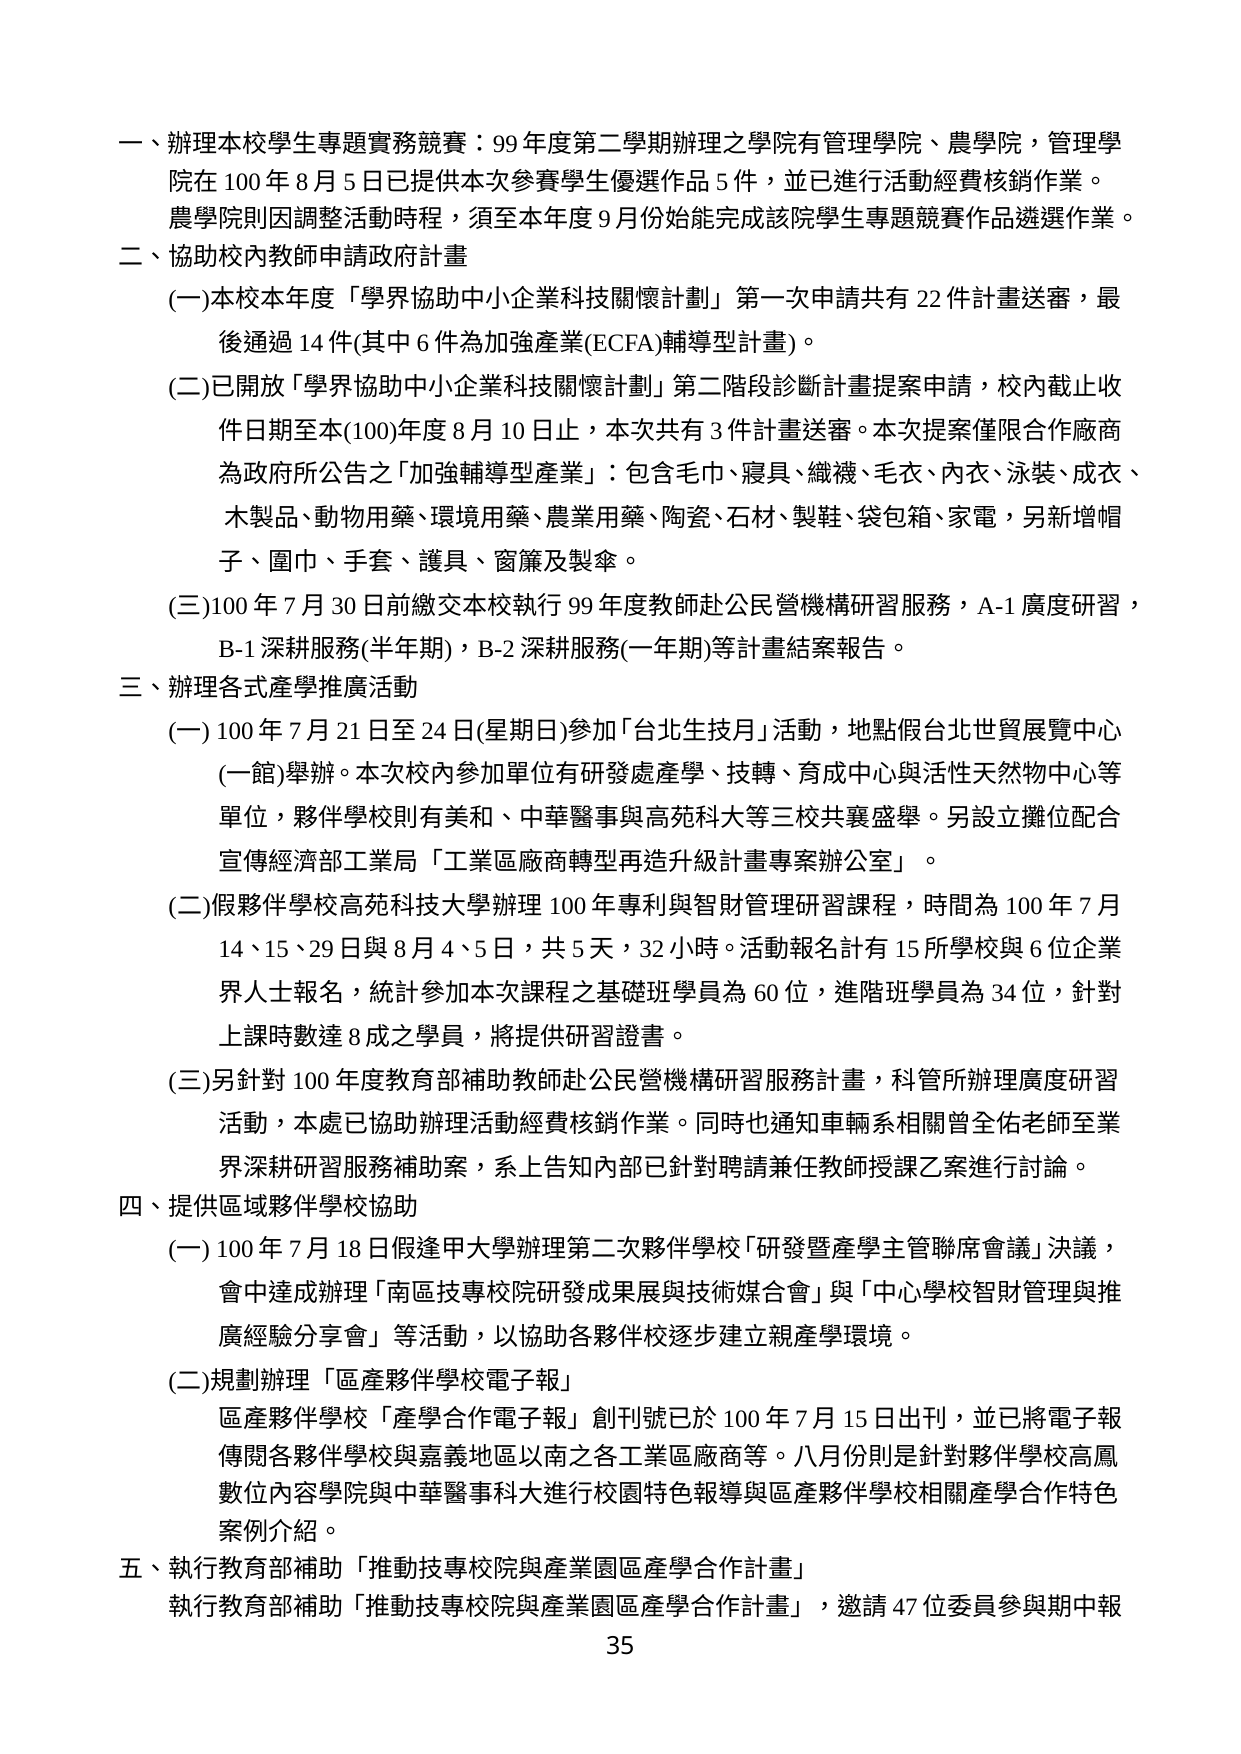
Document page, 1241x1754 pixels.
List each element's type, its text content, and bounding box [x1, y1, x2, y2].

text 一、辦理本校學生專題實務競賽：99年度第二學期辦理之學院有管理學院、農學院，管理學院在100年8月5日已提供本次參賽學生優選作品5件，並已進行活動經費核銷作業。農學院則因調整活動時程，須至本年度9月份始能完成該院學生專題競賽作品遴選作業。 [118, 123, 1122, 235]
text (三)100年7月30日前繳交本校執行99年度教師赴公民營機構研習服務，A-1廣度研習，B-1深耕服務(半年期)，B-2深耕服務(一年期)等計畫結案報告。 [168, 579, 1122, 667]
text (二)規劃辦理「區產夥伴學校電子報」 [168, 1354, 1122, 1398]
text (一) 100年7月18日假逢甲大學辦理第二次夥伴學校「研發暨產學主管聯席會議」決議，會中達成辦理「南區技專校院研發成果展與技術媒合會」與「中心學校智財管理與推廣經驗分享會」等活動，以協助各夥伴校逐步建立親產學環境。 [168, 1223, 1122, 1354]
text 五、執行教育部補助「推動技專校院與產業園區產學合作計畫」 [118, 1548, 1122, 1585]
text (一)本校本年度「學界協助中小企業科技關懷計劃」第一次申請共有22件計畫送審，最後通過14件(其中6件為加強產業(ECFA)輔導型計畫)。 [168, 273, 1122, 360]
text (三)另針對100年度教育部補助教師赴公民營機構研習服務計畫，科管所辦理廣度研習活動，本處已協助辦理活動經費核銷作業。同時也通知車輛系相關曾全佑老師至業界深耕研習服務補助案，系上告知內部已針對聘請兼任教師授課乙案進行討論。 [168, 1054, 1122, 1185]
text 執行教育部補助「推動技專校院與產業園區產學合作計畫」，邀請47位委員參與期中報 [168, 1585, 1122, 1623]
text 二、協助校內教師申請政府計畫 [118, 235, 1122, 273]
text 三、辦理各式產學推廣活動 [118, 667, 1122, 704]
text (一) 100年7月21日至24日(星期日)參加「台北生技月」活動，地點假台北世貿展覽中心(一館)舉辦。本次校內參加單位有研發處產學、技轉、育成中心與活性天然物中心等單位，夥伴學校則有美和、中華醫事與高苑科大等三校共襄盛舉。另設立攤位配合宣傳經濟部工業局「工業區廠商轉型再造升級計畫專案辦公室」。 [168, 704, 1122, 879]
text 四、提供區域夥伴學校協助 [118, 1185, 1122, 1223]
text (二)已開放「學界協助中小企業科技關懷計劃」第二階段診斷計畫提案申請，校內截止收件日期至本(100)年度8月10日止，本次共有3件計畫送審。本次提案僅限合作廠商為政府所公告之「加強輔導型產業」：包含毛巾、寢具、織襪、毛衣、內衣、泳裝、成衣、 木製品、動物用藥、環境用藥、農業用藥、陶瓷、石材、製鞋、袋包箱、家電，另新增帽子、圍巾、手套、護具、窗簾及製傘。 [168, 360, 1122, 579]
text 區產夥伴學校「產學合作電子報」創刊號已於100年7月15日出刊，並已將電子報傳閱各夥伴學校與嘉義地區以南之各工業區廠商等。八月份則是針對夥伴學校高鳳數位內容學院與中華醫事科大進行校園特色報導與區產夥伴學校相關產學合作特色案例介紹。 [218, 1398, 1122, 1548]
text (二)假夥伴學校高苑科技大學辦理100年專利與智財管理研習課程，時間為100年7月14、15、29日與8月4、5日，共5天，32小時。活動報名計有15所學校與6位企業界人士報名，統計參加本次課程之基礎班學員為60位，進階班學員為34位，針對上課時數達8成之學員，將提供研習證書。 [168, 879, 1122, 1054]
